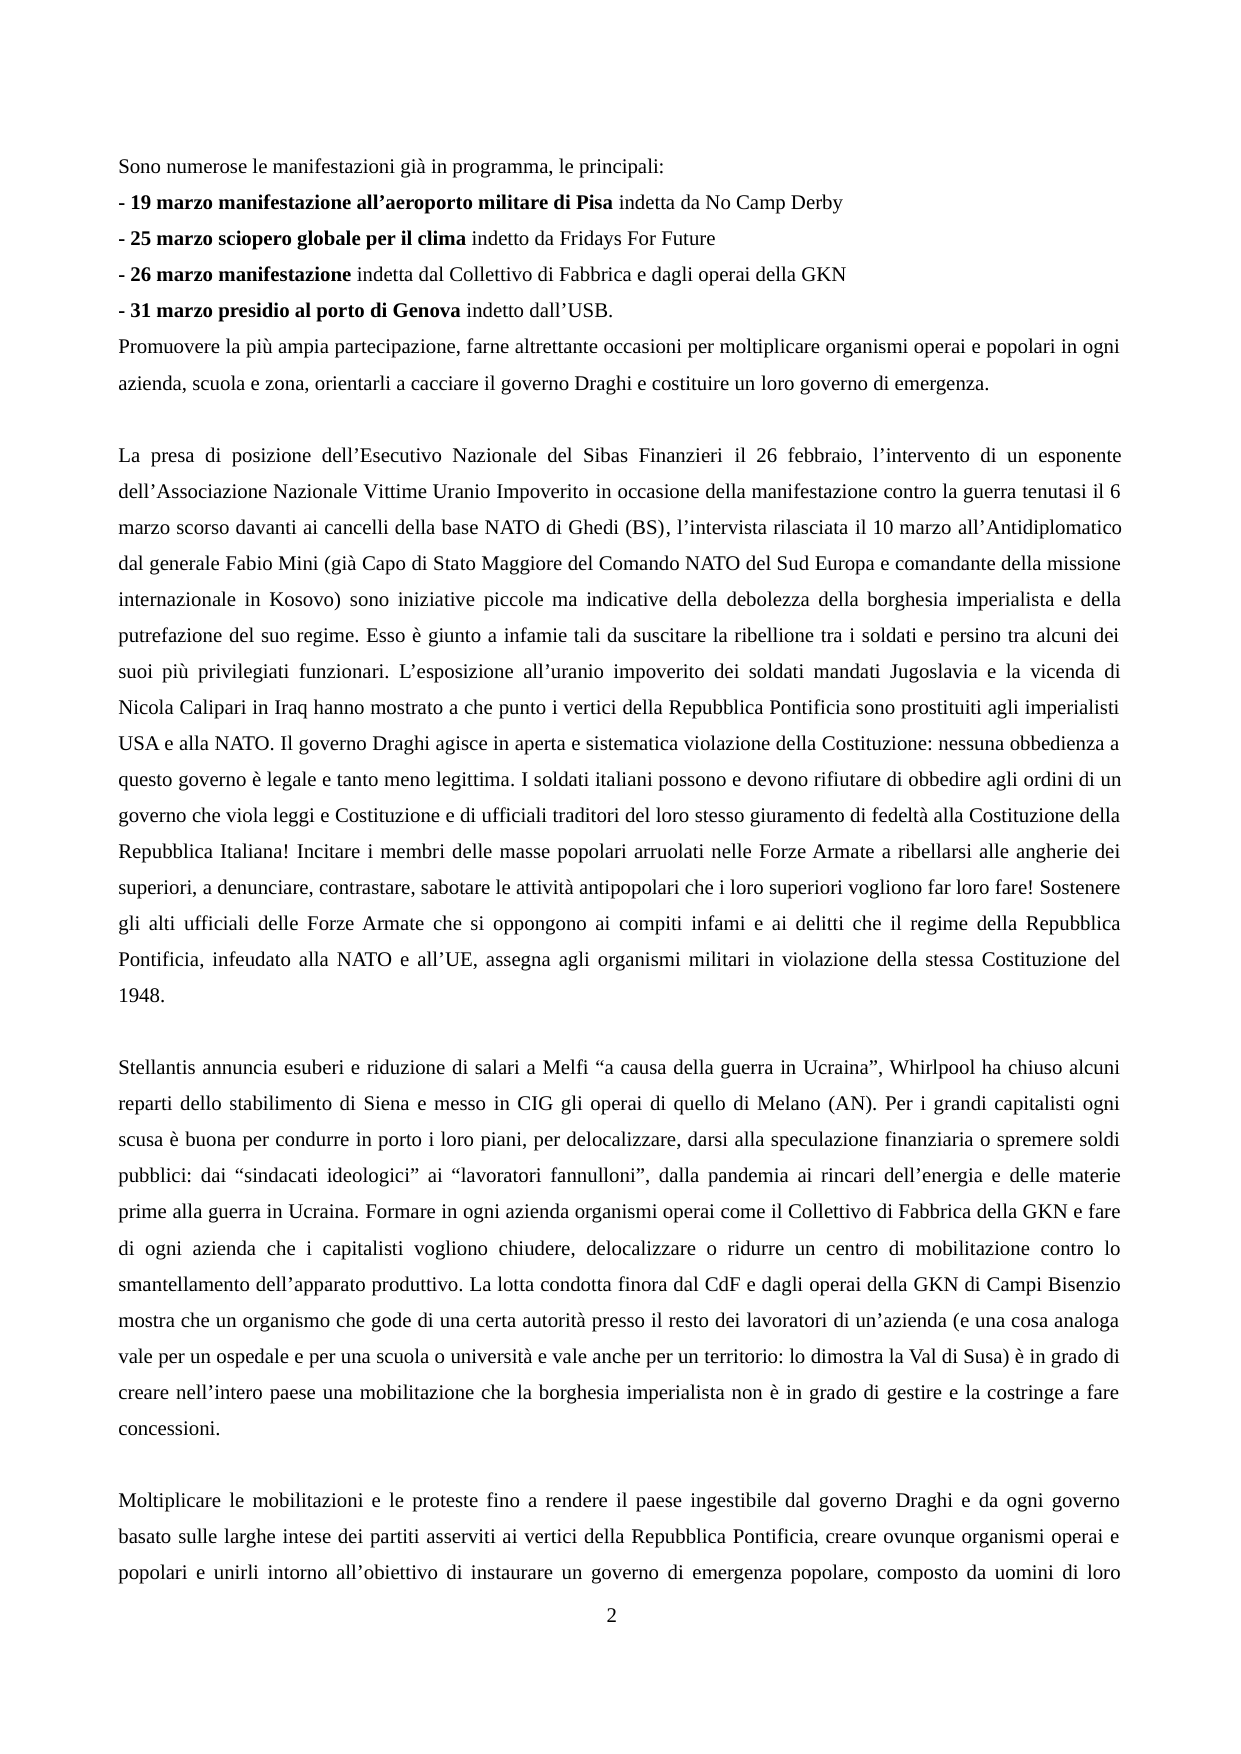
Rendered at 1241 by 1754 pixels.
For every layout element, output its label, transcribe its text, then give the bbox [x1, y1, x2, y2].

text - 26 marzo manifestazione indetta dal Collettivo di Fabbrica e dagli operai della GKN [118, 262, 1122, 286]
text - 31 marzo presidio al porto di Genova indetto dall’USB. [118, 298, 1122, 322]
text Moltiplicare le mobilitazioni e le proteste fino a rendere il paese ingestibile dal governo Draghi e da ogni governo basato sulle larghe intese dei partiti asserviti ai vertici della Repubblica Pontificia, creare ovunque organismi operai e popolari e unirli intorno all’obiettivo di instaurare un governo di emergenza popolare, composto da uomini di loro [118, 1488, 1122, 1584]
text Stellantis annuncia esuberi e riduzione di salari a Melfi “a causa della guerra in Ucraina”, Whirlpool ha chiuso alcuni reparti dello stabilimento di Siena e messo in CIG gli operai di quello di Melano (AN). Per i grandi capitalisti ogni scusa è buona per condurre in porto i loro piani, per delocalizzare, darsi alla speculazione finanziaria o spremere soldi pubblici: dai “sindacati ideologici” ai “lavoratori fannulloni”, dalla pandemia ai rincari dell’energia e delle materie prime alla guerra in Ucraina. Formare in ogni azienda organismi operai come il Collettivo di Fabbrica della GKN e fare di ogni azienda che i capitalisti vogliono chiudere, delocalizzare o ridurre un centro di mobilitazione contro lo smantellamento dell’apparato produttivo. La lotta condotta finora dal CdF e dagli operai della GKN di Campi Bisenzio mostra che un organismo che gode di una certa autorità presso il resto dei lavoratori di un’azienda (e una cosa analoga vale per un ospedale e per una scuola o università e vale anche per un territorio: lo dimostra la Val di Susa) è in grado di creare nell’intero paese una mobilitazione che la borghesia imperialista non è in grado di gestire e la costringe a fare concessioni. [118, 1055, 1122, 1440]
text La presa di posizione dell’Esecutivo Nazionale del Sibas Finanzieri il 26 febbraio, l’intervento di un esponente dell’Associazione Nazionale Vittime Uranio Impoverito in occasione della manifestazione contro la guerra tenutasi il 6 marzo scorso davanti ai cancelli della base NATO di Ghedi (BS), l’intervista rilasciata il 10 marzo all’Antidiplomatico dal generale Fabio Mini (già Capo di Stato Maggiore del Comando NATO del Sud Europa e comandante della missione internazionale in Kosovo) sono iniziative piccole ma indicative della debolezza della borghesia imperialista e della putrefazione del suo regime. Esso è giunto a infamie tali da suscitare la ribellione tra i soldati e persino tra alcuni dei suoi più privilegiati funzionari. L’esposizione all’uranio impoverito dei soldati mandati Jugoslavia e la vicenda di Nicola Calipari in Iraq hanno mostrato a che punto i vertici della Repubblica Pontificia sono prostituiti agli imperialisti USA e alla NATO. Il governo Draghi agisce in aperta e sistematica violazione della Costituzione: nessuna obbedienza a questo governo è legale e tanto meno legittima. I soldati italiani possono e devono rifiutare di obbedire agli ordini di un governo che viola leggi e Costituzione e di ufficiali traditori del loro stesso giuramento di fedeltà alla Costituzione della Repubblica Italiana! Incitare i membri delle masse popolari arruolati nelle Forze Armate a ribellarsi alle angherie dei superiori, a denunciare, contrastare, sabotare le attività antipopolari che i loro superiori vogliono far loro fare! Sostenere gli alti ufficiali delle Forze Armate che si oppongono ai compiti infami e ai delitti che il regime della Repubblica Pontificia, infeudato alla NATO e all’UE, assegna agli organismi militari in violazione della stessa Costituzione del 1948. [118, 442, 1122, 1007]
text - 25 marzo sciopero globale per il clima indetto da Fridays For Future [118, 226, 1122, 250]
text Promuovere la più ampia partecipazione, farne altrettante occasioni per moltiplicare organismi operai e popolari in ogni azienda, scuola e zona, orientarli a cacciare il governo Draghi e costituire un loro governo di emergenza. [118, 334, 1122, 394]
text - 19 marzo manifestazione all’aeroporto militare di Pisa indetta da No Camp Derby [118, 190, 1122, 214]
text Sono numerose le manifestazioni già in programma, le principali: [118, 154, 1122, 178]
